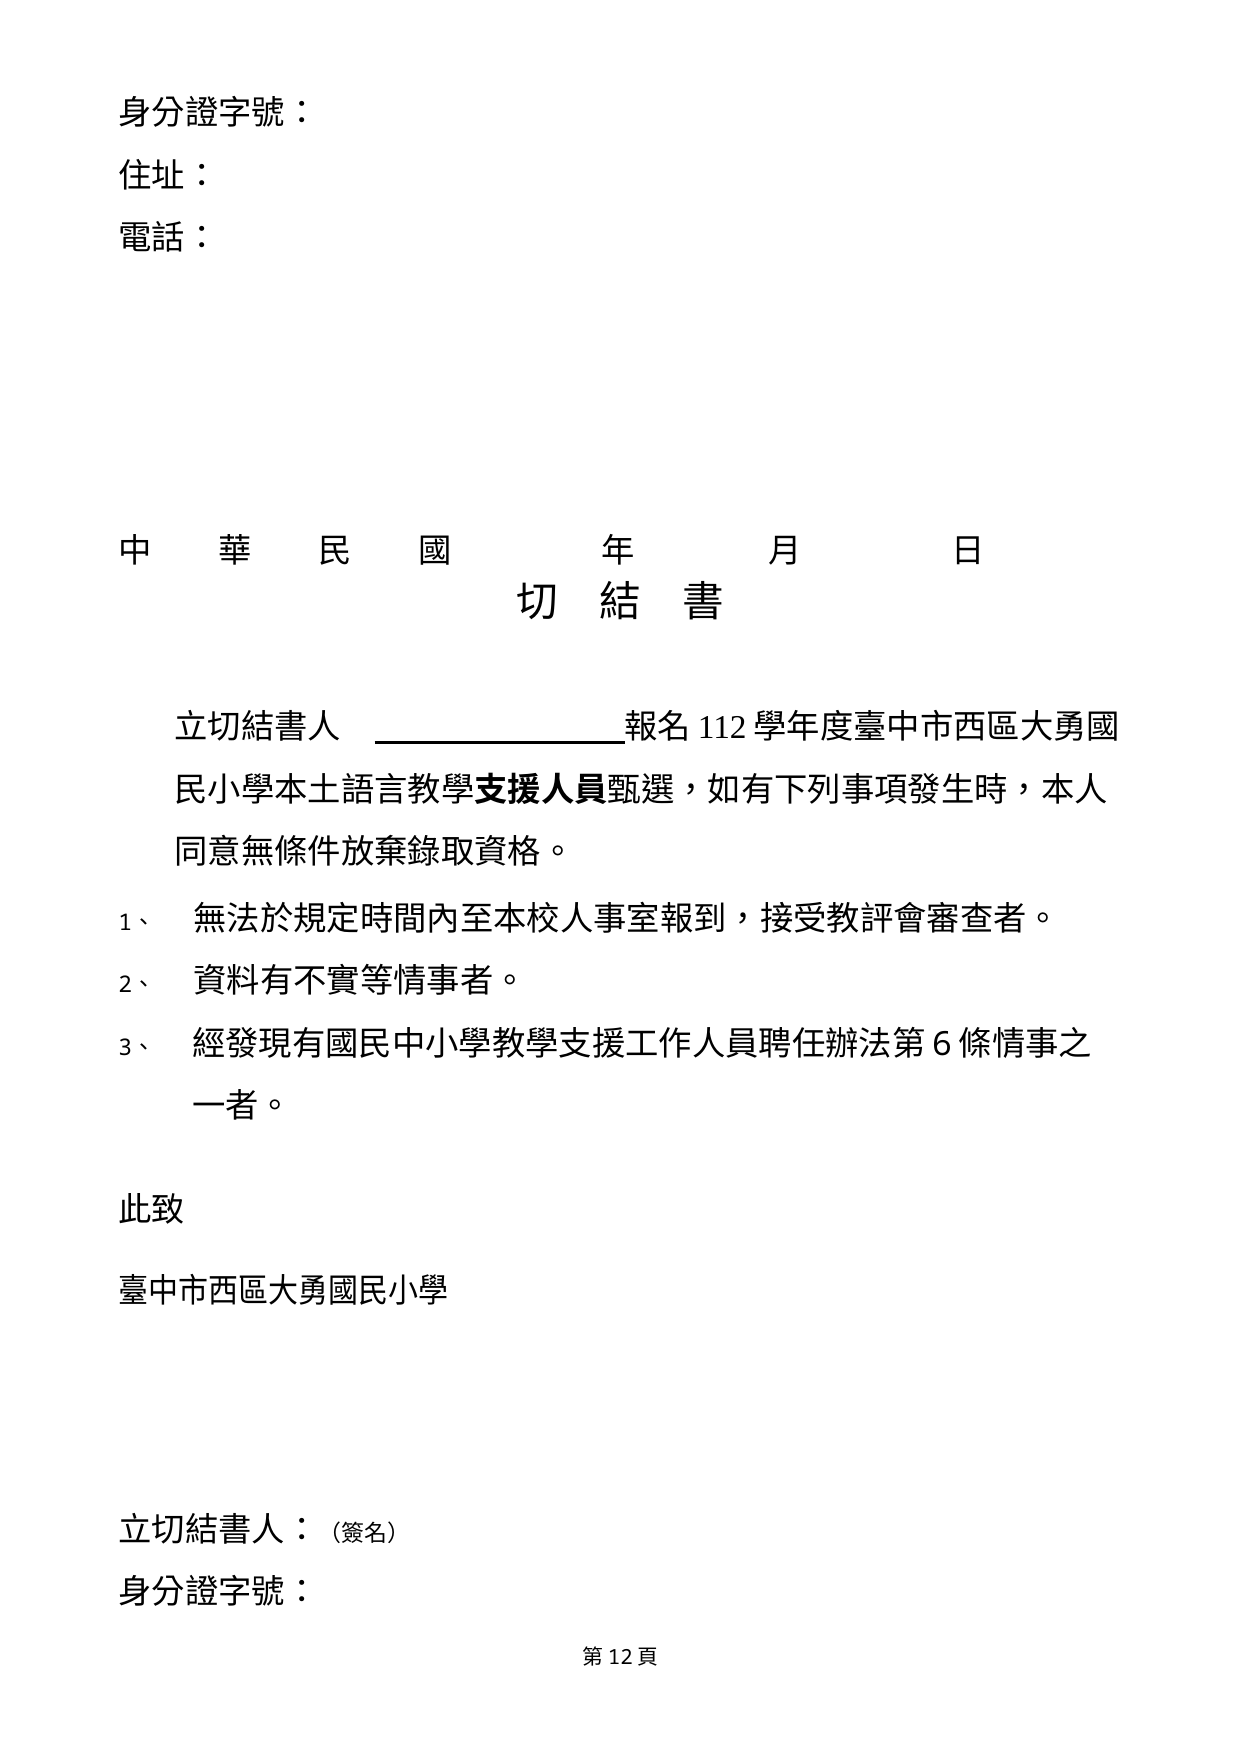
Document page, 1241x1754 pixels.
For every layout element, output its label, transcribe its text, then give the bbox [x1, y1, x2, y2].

text 身分證字號： [118, 68, 1122, 131]
text 住址： [118, 131, 1122, 193]
list 無法於規定時間內至本校人事室報到，接受教評會審查者。 [118, 874, 1122, 937]
text 電話： [118, 193, 1122, 256]
list 資料有不實等情事者。 [118, 937, 1122, 999]
text 臺中市西區大勇國民小學 [118, 1246, 1122, 1308]
text 身分證字號： [118, 1548, 1122, 1610]
text 中 華 民 國 年 月 日 [118, 506, 1122, 568]
list 經發現有國民中小學教學支援工作人員聘任辦法第6條情事之一者。 [118, 999, 1122, 1124]
text 此致 [118, 1183, 1122, 1231]
text 立切結書人 報名112學年度臺中市西區大勇國民小學本土語言教學支援人員甄選，如有下列事項發生時，本人同意無條件放棄錄取資格。 [174, 683, 1122, 870]
text 切 結 書 [118, 568, 1122, 629]
text 立切結書人：（簽名） [118, 1485, 1122, 1548]
